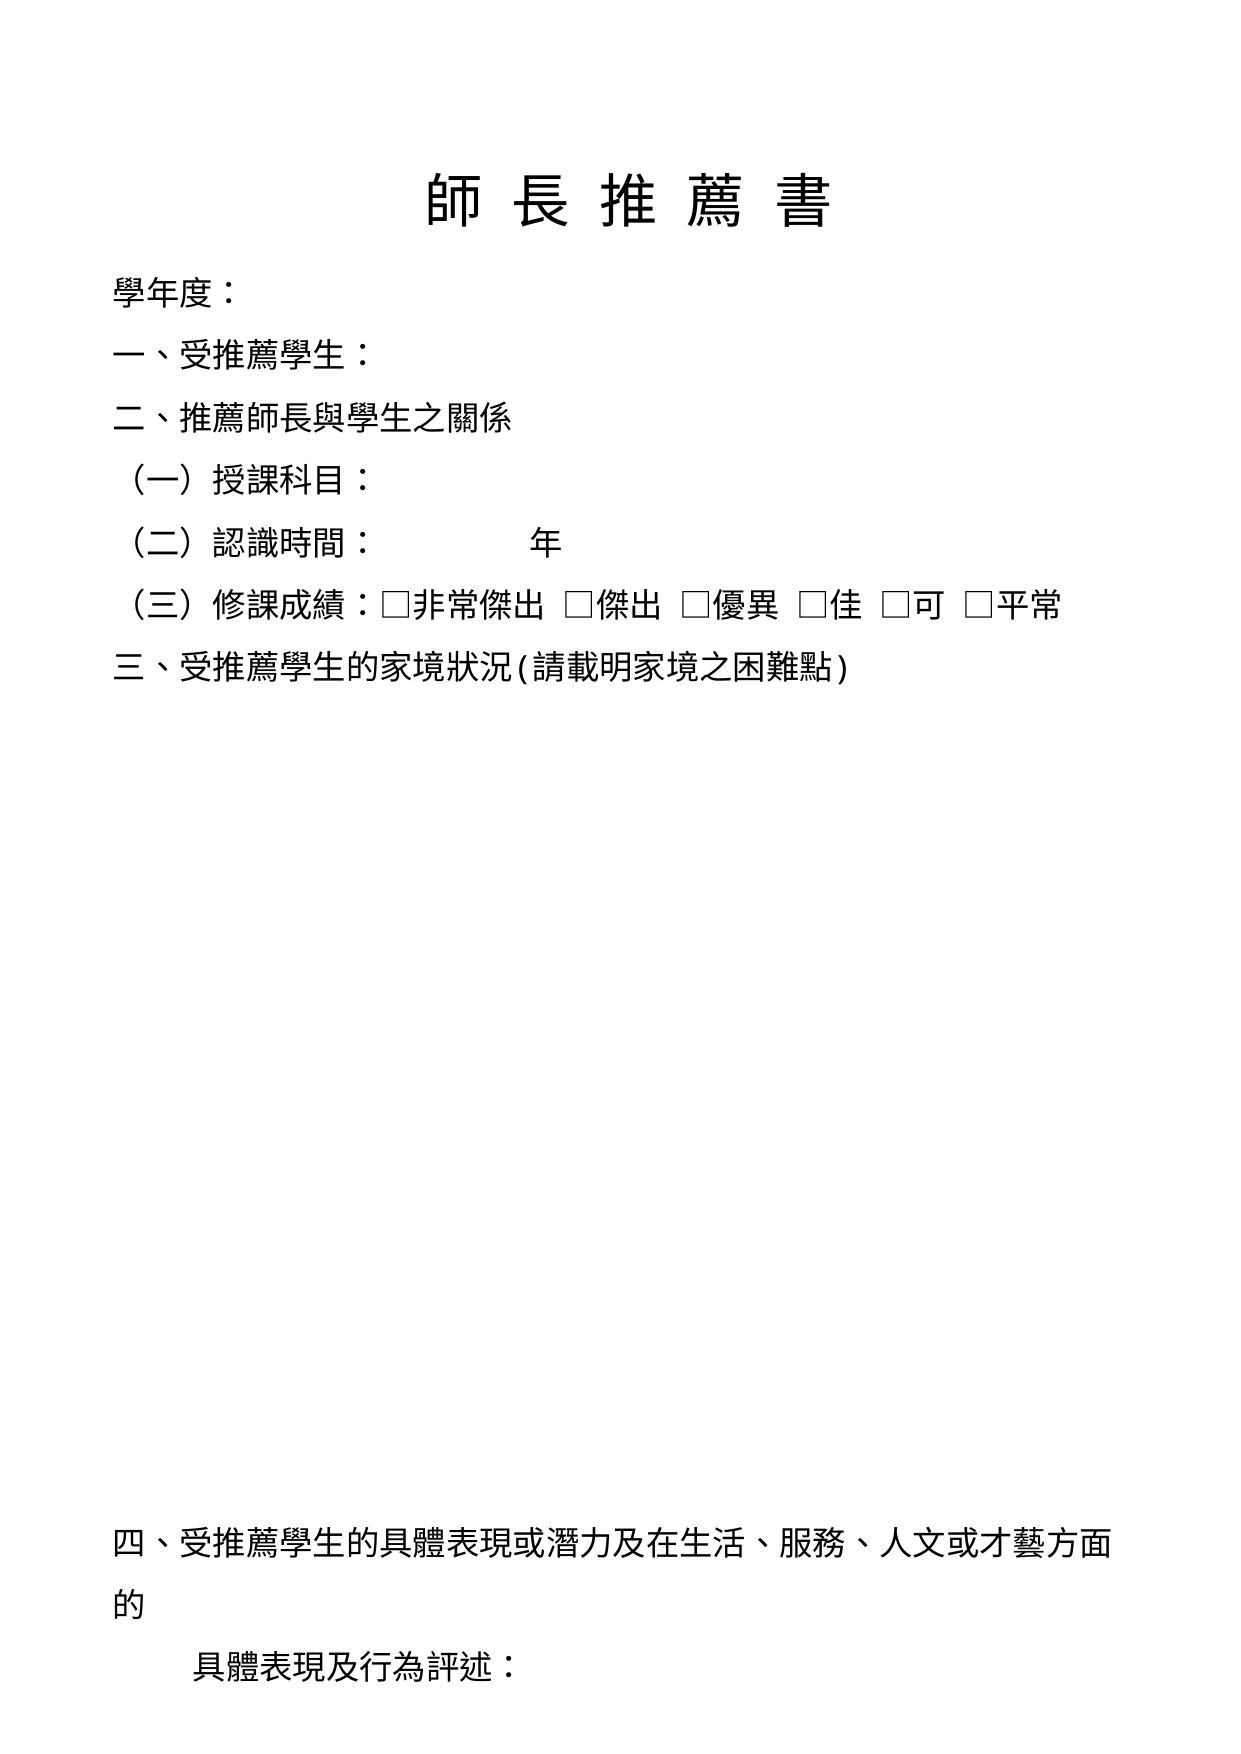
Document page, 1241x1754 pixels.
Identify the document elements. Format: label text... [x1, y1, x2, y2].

text 四、受推薦學生的具體表現或潛力及在生活、服務、人文或才藝方面的 [112, 1499, 1144, 1624]
text 具體表現及行為評述： [112, 1624, 1144, 1686]
text （二）認識時間： 年 [112, 499, 1144, 561]
text （一）授課科目： [112, 436, 1144, 499]
text （三）修課成績：□非常傑出 □傑出 □優異 □佳 □可 □平常 [112, 561, 1144, 624]
text 三、受推薦學生的家境狀況(請載明家境之困難點) [112, 624, 1144, 686]
text 二、推薦師長與學生之關係 [112, 374, 1144, 436]
text 師 長 推 薦 書 [112, 124, 1144, 249]
text 學年度： [112, 249, 1144, 311]
text 一、受推薦學生： [112, 311, 1144, 374]
